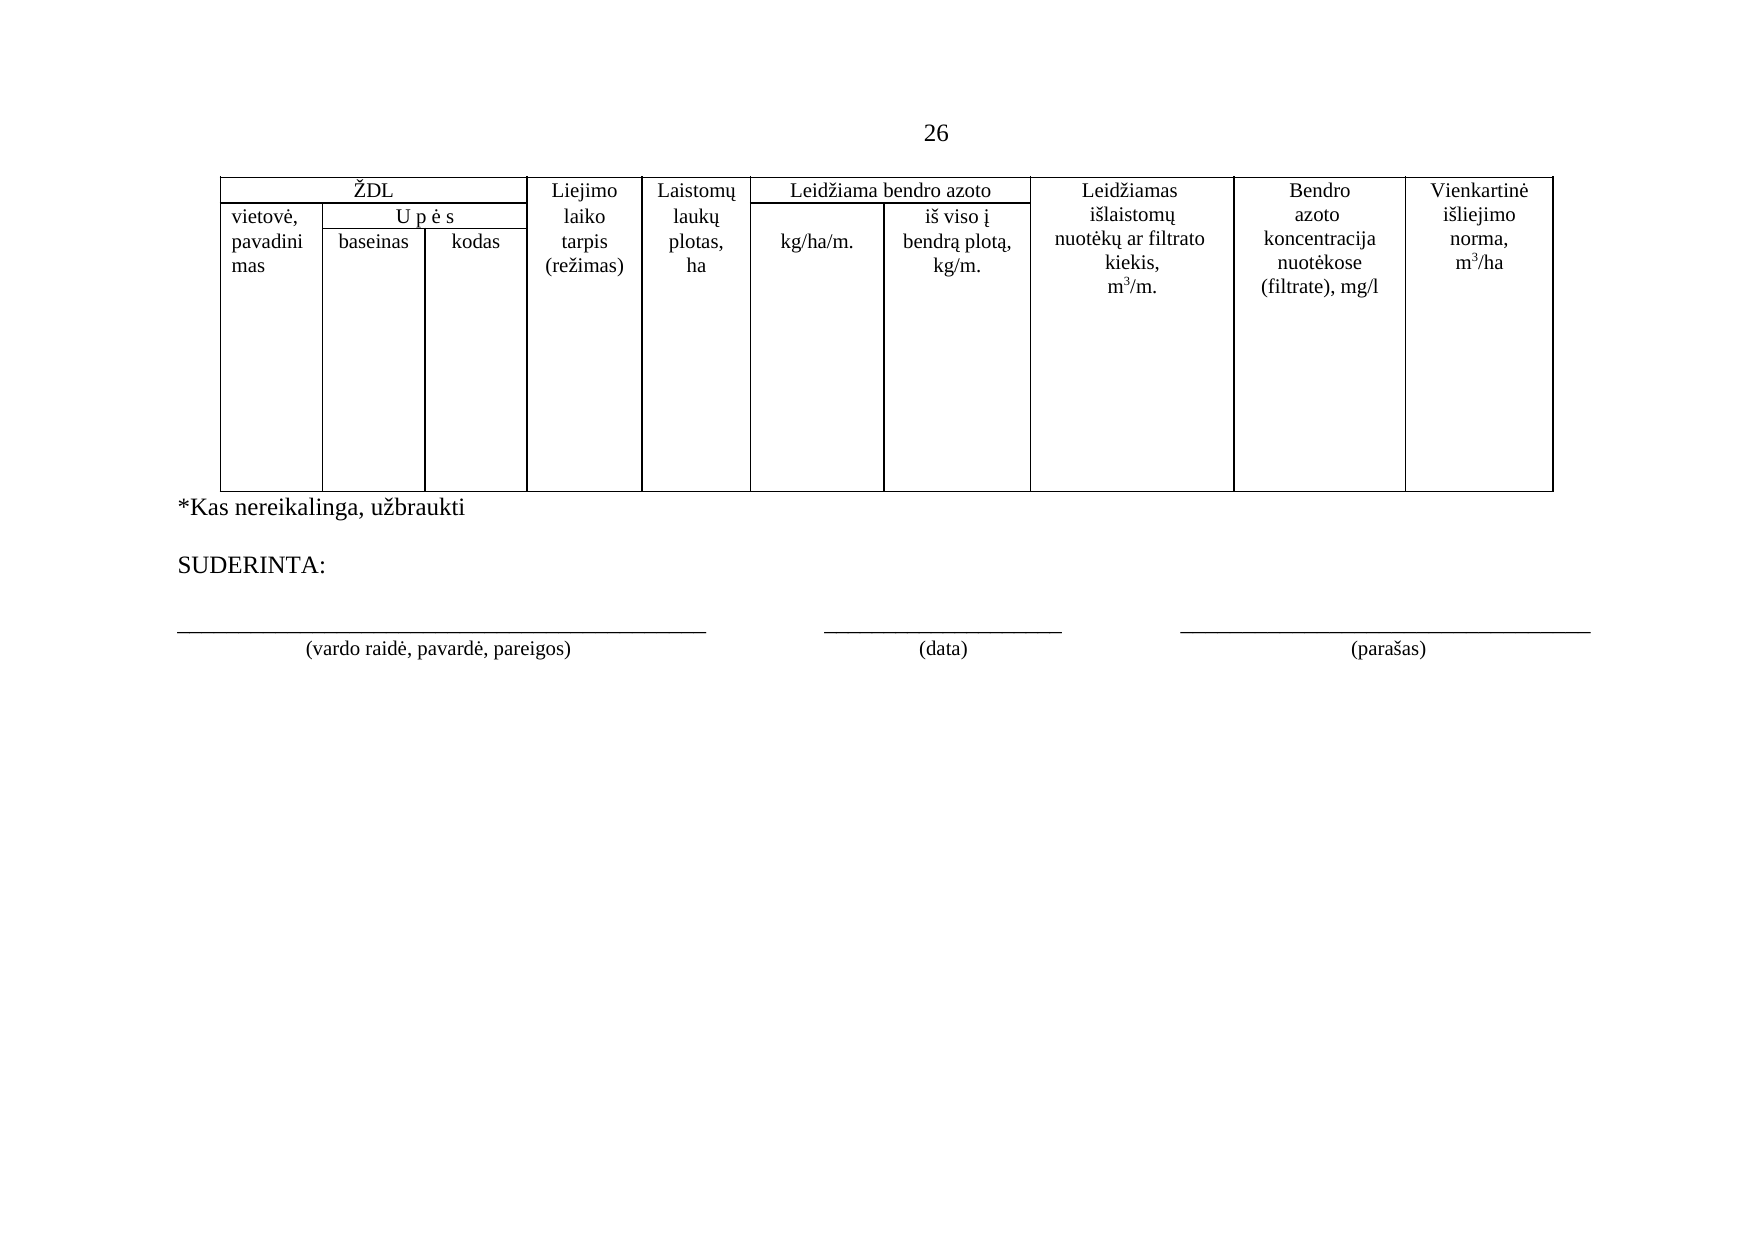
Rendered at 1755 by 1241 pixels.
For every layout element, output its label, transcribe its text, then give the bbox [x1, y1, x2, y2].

table_cell [1554, 395, 1595, 491]
table_cell [1235, 298, 1405, 394]
table_header Vienkartinė išliejimo norma, m3/ha [1406, 178, 1552, 298]
table_header Liejimo [528, 178, 641, 202]
table_cell [1554, 202, 1595, 228]
table_header Bendro azoto koncentracija nuotėkose (filtrate), mg/l [1235, 178, 1405, 298]
table_cell [323, 298, 424, 394]
table_cell U p ė s [323, 204, 526, 228]
table_header Laistomų [643, 178, 750, 202]
table_cell [177, 298, 220, 394]
text SUDERINTA: [177, 550, 1695, 578]
table_cell [643, 298, 750, 394]
table_cell iš viso į [885, 204, 1030, 228]
table_header [1554, 176, 1595, 202]
table_cell vietovė, [221, 204, 322, 228]
table_cell plotas, ha [643, 228, 750, 298]
table_cell [885, 298, 1030, 394]
table_cell [177, 228, 220, 298]
text *Kas nereikalinga, užbraukti [177, 492, 1695, 521]
table_cell [751, 395, 883, 491]
table_cell [528, 395, 641, 491]
table_cell baseinas [323, 229, 424, 298]
table_cell tarpis (režimas) [528, 228, 641, 298]
table_cell laiko [528, 202, 641, 228]
table_cell [177, 202, 220, 228]
table_cell [1235, 395, 1405, 491]
table_header Leidžiamas išlaistomų nuotėkų ar filtrato kiekis, m3/m. [1031, 178, 1233, 298]
table_header [177, 176, 220, 202]
table_cell bendrą plotą, kg/m. [885, 228, 1030, 298]
table_cell [221, 298, 322, 394]
table_cell [1031, 395, 1233, 491]
table_cell [323, 395, 424, 491]
table_cell kodas [426, 229, 526, 298]
text (vardo raidė, pavardė, pareigos) (data) (parašas) [177, 636, 1695, 660]
table_cell [1554, 228, 1595, 298]
table_cell [426, 298, 526, 394]
table_header ŽDL [221, 178, 526, 202]
table_cell [528, 298, 641, 394]
table_header Leidžiama bendro azoto [751, 178, 1030, 202]
table_cell [426, 395, 526, 491]
table_cell kg/ha/m. [751, 228, 883, 298]
table_cell [177, 395, 220, 491]
table_cell [1031, 298, 1233, 394]
table_cell pavadinimas [221, 228, 322, 298]
table_cell [1406, 395, 1552, 491]
table_cell [643, 395, 750, 491]
table_cell laukų [643, 202, 750, 228]
table_cell [751, 298, 883, 394]
table_cell [1554, 298, 1595, 394]
table_cell [221, 395, 322, 491]
table_cell [1406, 298, 1552, 394]
table_cell [751, 204, 883, 228]
table_cell [885, 395, 1030, 491]
